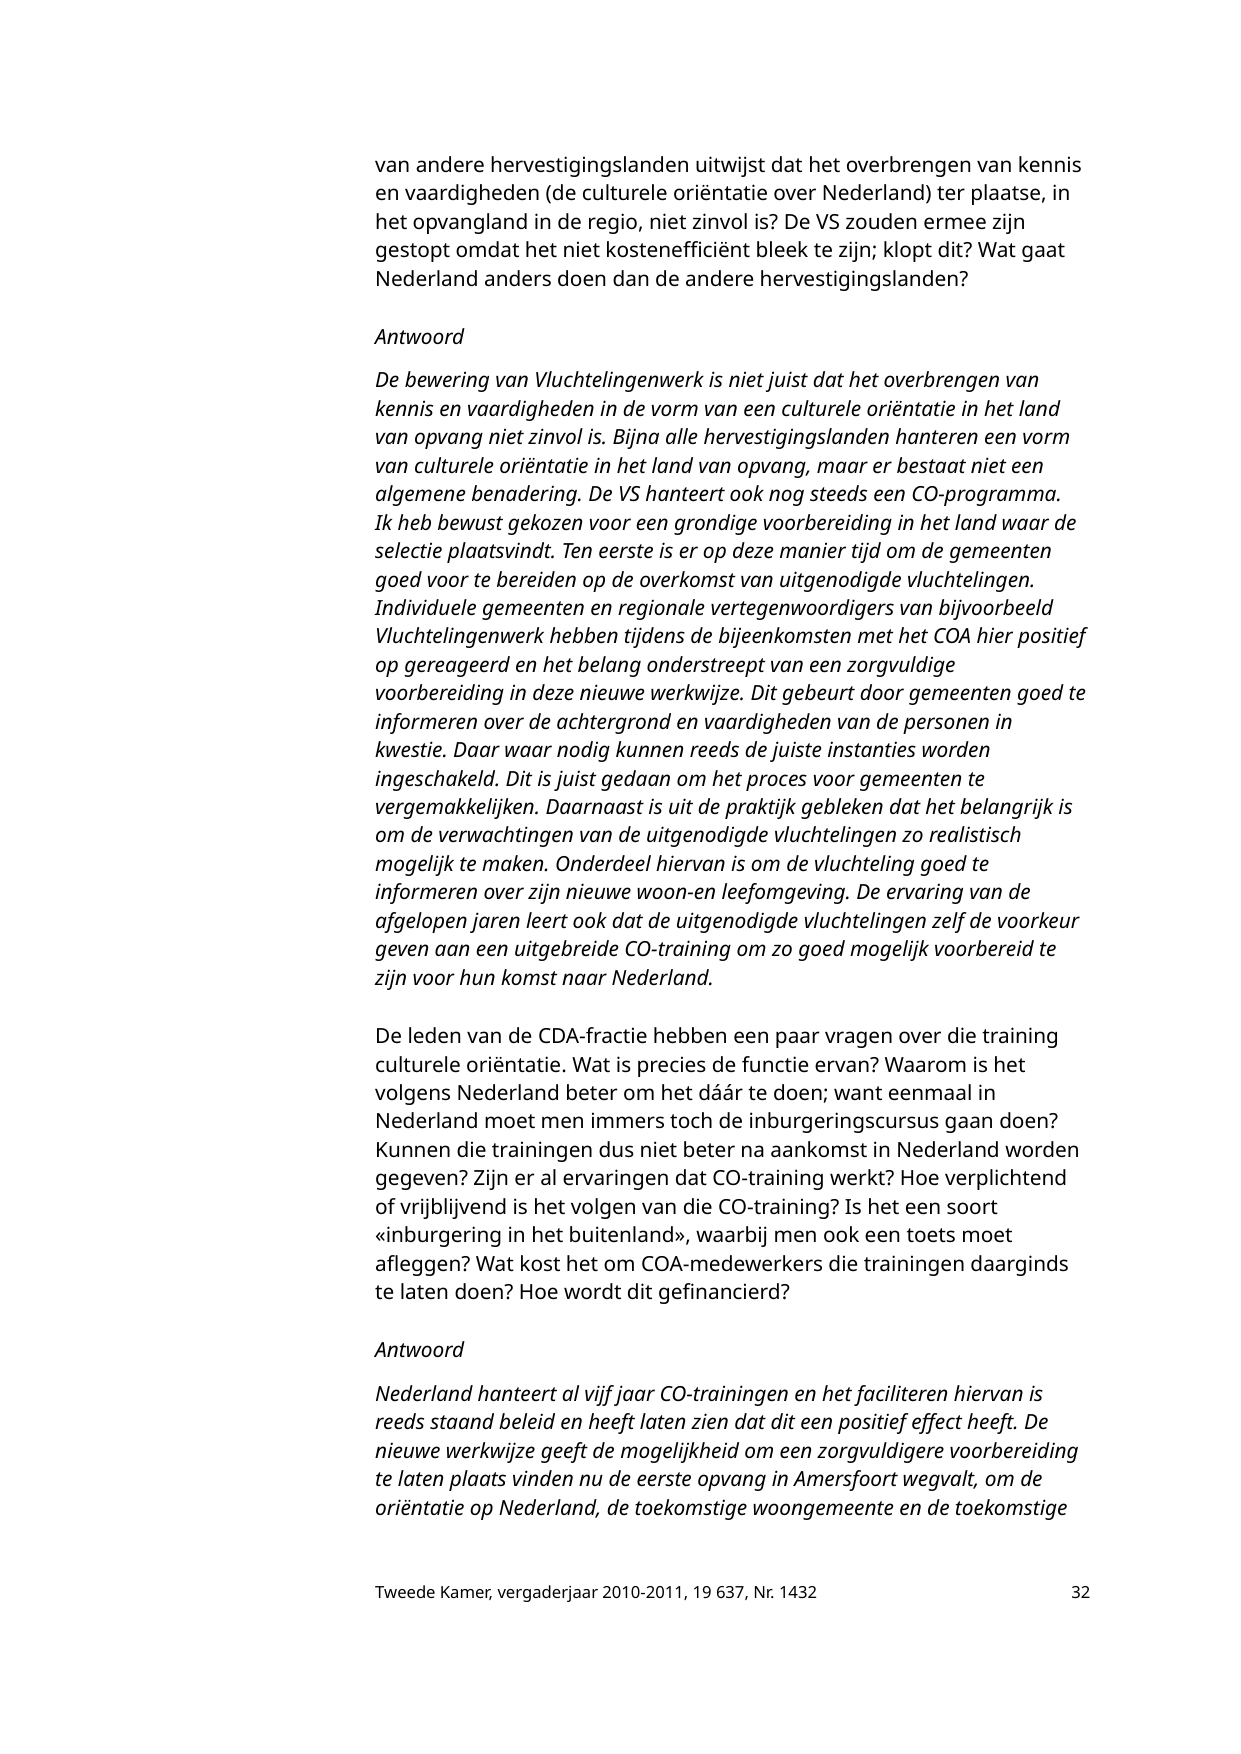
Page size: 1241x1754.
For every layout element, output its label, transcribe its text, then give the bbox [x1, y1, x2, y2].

text De bewering van Vluchtelingenwerk is niet juist dat het overbrengen van kennis en vaardigheden in de vorm van een culturele oriëntatie in het land van opvang niet zinvol is. Bijna alle hervestigingslanden hanteren een vorm van culturele oriëntatie in het land van opvang, maar er bestaat niet een algemene benadering. De VS hanteert ook nog steeds een CO-programma. [375, 366, 1090, 508]
text Antwoord [375, 1336, 1090, 1364]
text van andere hervestigingslanden uitwijst dat het overbrengen van kennis en vaardigheden (de culturele oriëntatie over Nederland) ter plaatse, in het opvangland in de regio, niet zinvol is? De VS zouden ermee zijn gestopt omdat het niet kostenefficiënt bleek te zijn; klopt dit? Wat gaat Nederland anders doen dan de andere hervestigingslanden? [375, 150, 1090, 292]
text Nederland hanteert al vijf jaar CO-trainingen en het faciliteren hiervan is reeds staand beleid en heeft laten zien dat dit een positief effect heeft. De nieuwe werkwijze geeft de mogelijkheid om een zorgvuldigere voorbereiding te laten plaats vinden nu de eerste opvang in Amersfoort wegvalt, om de oriëntatie op Nederland, de toekomstige woongemeente en de toekomstige [375, 1379, 1090, 1521]
text Antwoord [375, 322, 1090, 351]
text Ik heb bewust gekozen voor een grondige voorbereiding in het land waar de selectie plaatsvindt. Ten eerste is er op deze manier tijd om de gemeenten goed voor te bereiden op de overkomst van uitgenodigde vluchtelingen. Individuele gemeenten en regionale vertegenwoordigers van bijvoorbeeld Vluchtelingenwerk hebben tijdens de bijeenkomsten met het COA hier positief op gereageerd en het belang onderstreept van een zorgvuldige voorbereiding in deze nieuwe werkwijze. Dit gebeurt door gemeenten goed te informeren over de achtergrond en vaardigheden van de personen in kwestie. Daar waar nodig kunnen reeds de juiste instanties worden ingeschakeld. Dit is juist gedaan om het proces voor gemeenten te vergemakkelijken. Daarnaast is uit de praktijk gebleken dat het belangrijk is om de verwachtingen van de uitgenodigde vluchtelingen zo realistisch mogelijk te maken. Onderdeel hiervan is om de vluchteling goed te informeren over zijn nieuwe woon-en leefomgeving. De ervaring van de afgelopen jaren leert ook dat de uitgenodigde vluchtelingen zelf de voorkeur geven aan een uitgebreide CO-training om zo goed mogelijk voorbereid te zijn voor hun komst naar Nederland. [375, 508, 1090, 991]
text De leden van de CDA-fractie hebben een paar vragen over die training culturele oriëntatie. Wat is precies de functie ervan? Waarom is het volgens Nederland beter om het dáár te doen; want eenmaal in Nederland moet men immers toch de inburgeringscursus gaan doen? Kunnen die trainingen dus niet beter na aankomst in Nederland worden gegeven? Zijn er al ervaringen dat CO-training werkt? Hoe verplichtend of vrijblijvend is het volgen van die CO-training? Is het een soort «inburgering in het buitenland», waarbij men ook een toets moet afleggen? Wat kost het om COA-medewerkers die trainingen daarginds te laten doen? Hoe wordt dit gefinancierd? [375, 1021, 1090, 1306]
